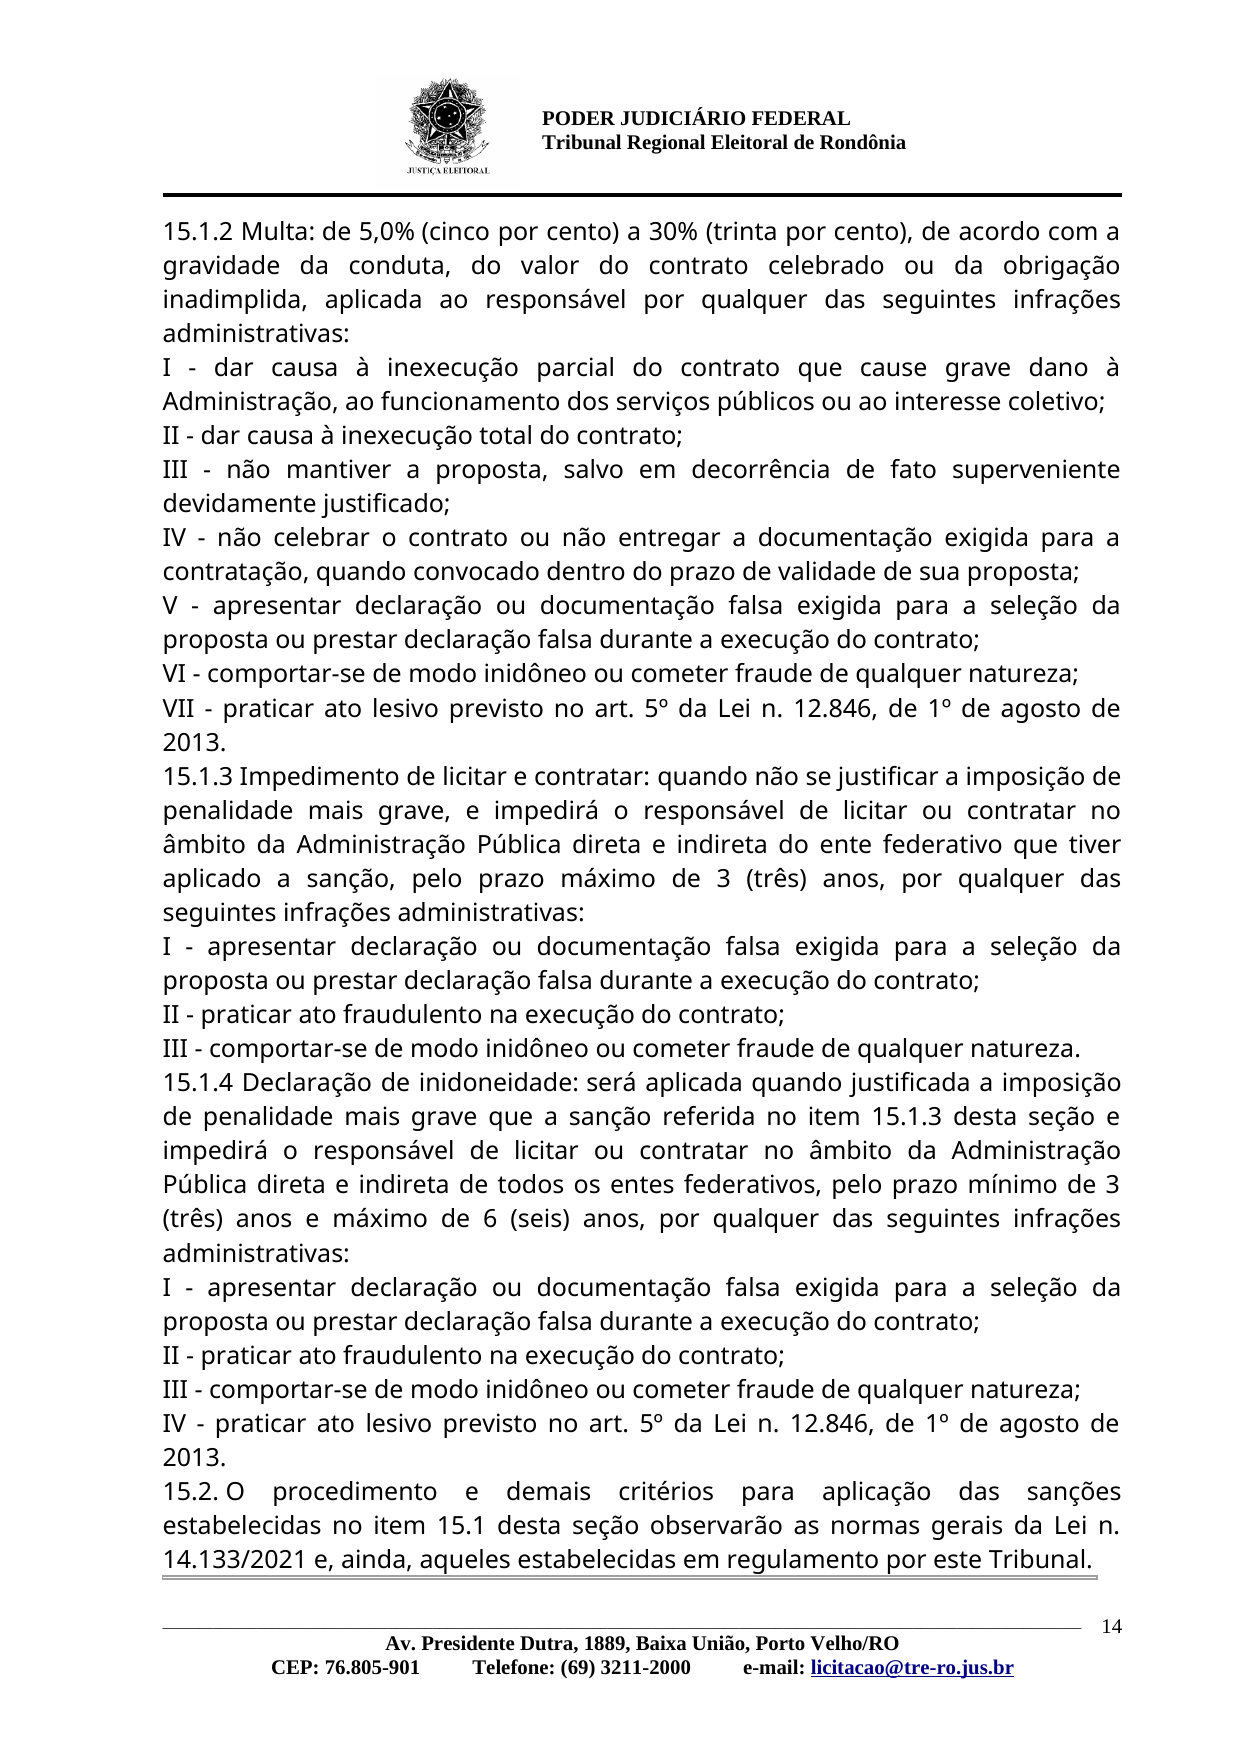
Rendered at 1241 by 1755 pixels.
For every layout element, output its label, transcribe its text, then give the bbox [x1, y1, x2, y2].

text I - apresentar declaração ou documentação falsa exigida para a seleção da proposta ou prestar declaração falsa durante a execução do contrato; [162, 1269, 1122, 1337]
text II - dar causa à inexecução total do contrato; [162, 418, 1122, 452]
text II - praticar ato fraudulento na execução do contrato; [162, 1337, 1122, 1371]
text 15.1.2 Multa: de 5,0% (cinco por cento) a 30% (trinta por cento), de acordo com a gravidade da conduta, do valor do contrato celebrado ou da obrigação inadimplida, aplicada ao responsável por qualquer das seguintes infrações administrativas: [162, 213, 1122, 349]
text II - praticar ato fraudulento na execução do contrato; [162, 997, 1122, 1031]
text 15.2. O procedimento e demais critérios para aplicação das sanções estabelecidas no item 15.1 desta seção observarão as normas gerais da Lei n. 14.133/2021 e, ainda, aqueles estabelecidas em regulamento por este Tribunal. [162, 1474, 1122, 1576]
text V - apresentar declaração ou documentação falsa exigida para a seleção da proposta ou prestar declaração falsa durante a execução do contrato; [162, 588, 1122, 656]
text 15.1.4 Declaração de inidoneidade: será aplicada quando justificada a imposição de penalidade mais grave que a sanção referida no item 15.1.3 desta seção e impedirá o responsável de licitar ou contratar no âmbito da Administração Pública direta e indireta de todos os entes federativos, pelo prazo mínimo de 3 (três) anos e máximo de 6 (seis) anos, por qualquer das seguintes infrações administrativas: [162, 1065, 1122, 1269]
text IV - praticar ato lesivo previsto no art. 5º da Lei n. 12.846, de 1º de agosto de 2013. [162, 1406, 1122, 1474]
text I - dar causa à inexecução parcial do contrato que cause grave dano à Administração, ao funcionamento dos serviços públicos ou ao interesse coletivo; [162, 349, 1122, 418]
text III - comportar-se de modo inidôneo ou cometer fraude de qualquer natureza; [162, 1371, 1122, 1406]
text VI - comportar-se de modo inidôneo ou cometer fraude de qualquer natureza; [162, 656, 1122, 690]
text 15.1.3 Impedimento de licitar e contratar: quando não se justificar a imposição de penalidade mais grave, e impedirá o responsável de licitar ou contratar no âmbito da Administração Pública direta e indireta do ente federativo que tiver aplicado a sanção, pelo prazo máximo de 3 (três) anos, por qualquer das seguintes infrações administrativas: [162, 758, 1122, 929]
text I - apresentar declaração ou documentação falsa exigida para a seleção da proposta ou prestar declaração falsa durante a execução do contrato; [162, 929, 1122, 997]
text IV - não celebrar o contrato ou não entregar a documentação exigida para a contratação, quando convocado dentro do prazo de validade de sua proposta; [162, 520, 1122, 588]
text III - não mantiver a proposta, salvo em decorrência de fato superveniente devidamente justificado; [162, 452, 1122, 520]
text VII - praticar ato lesivo previsto no art. 5º da Lei n. 12.846, de 1º de agosto de 2013. [162, 690, 1122, 758]
text III - comportar-se de modo inidôneo ou cometer fraude de qualquer natureza. [162, 1031, 1122, 1065]
